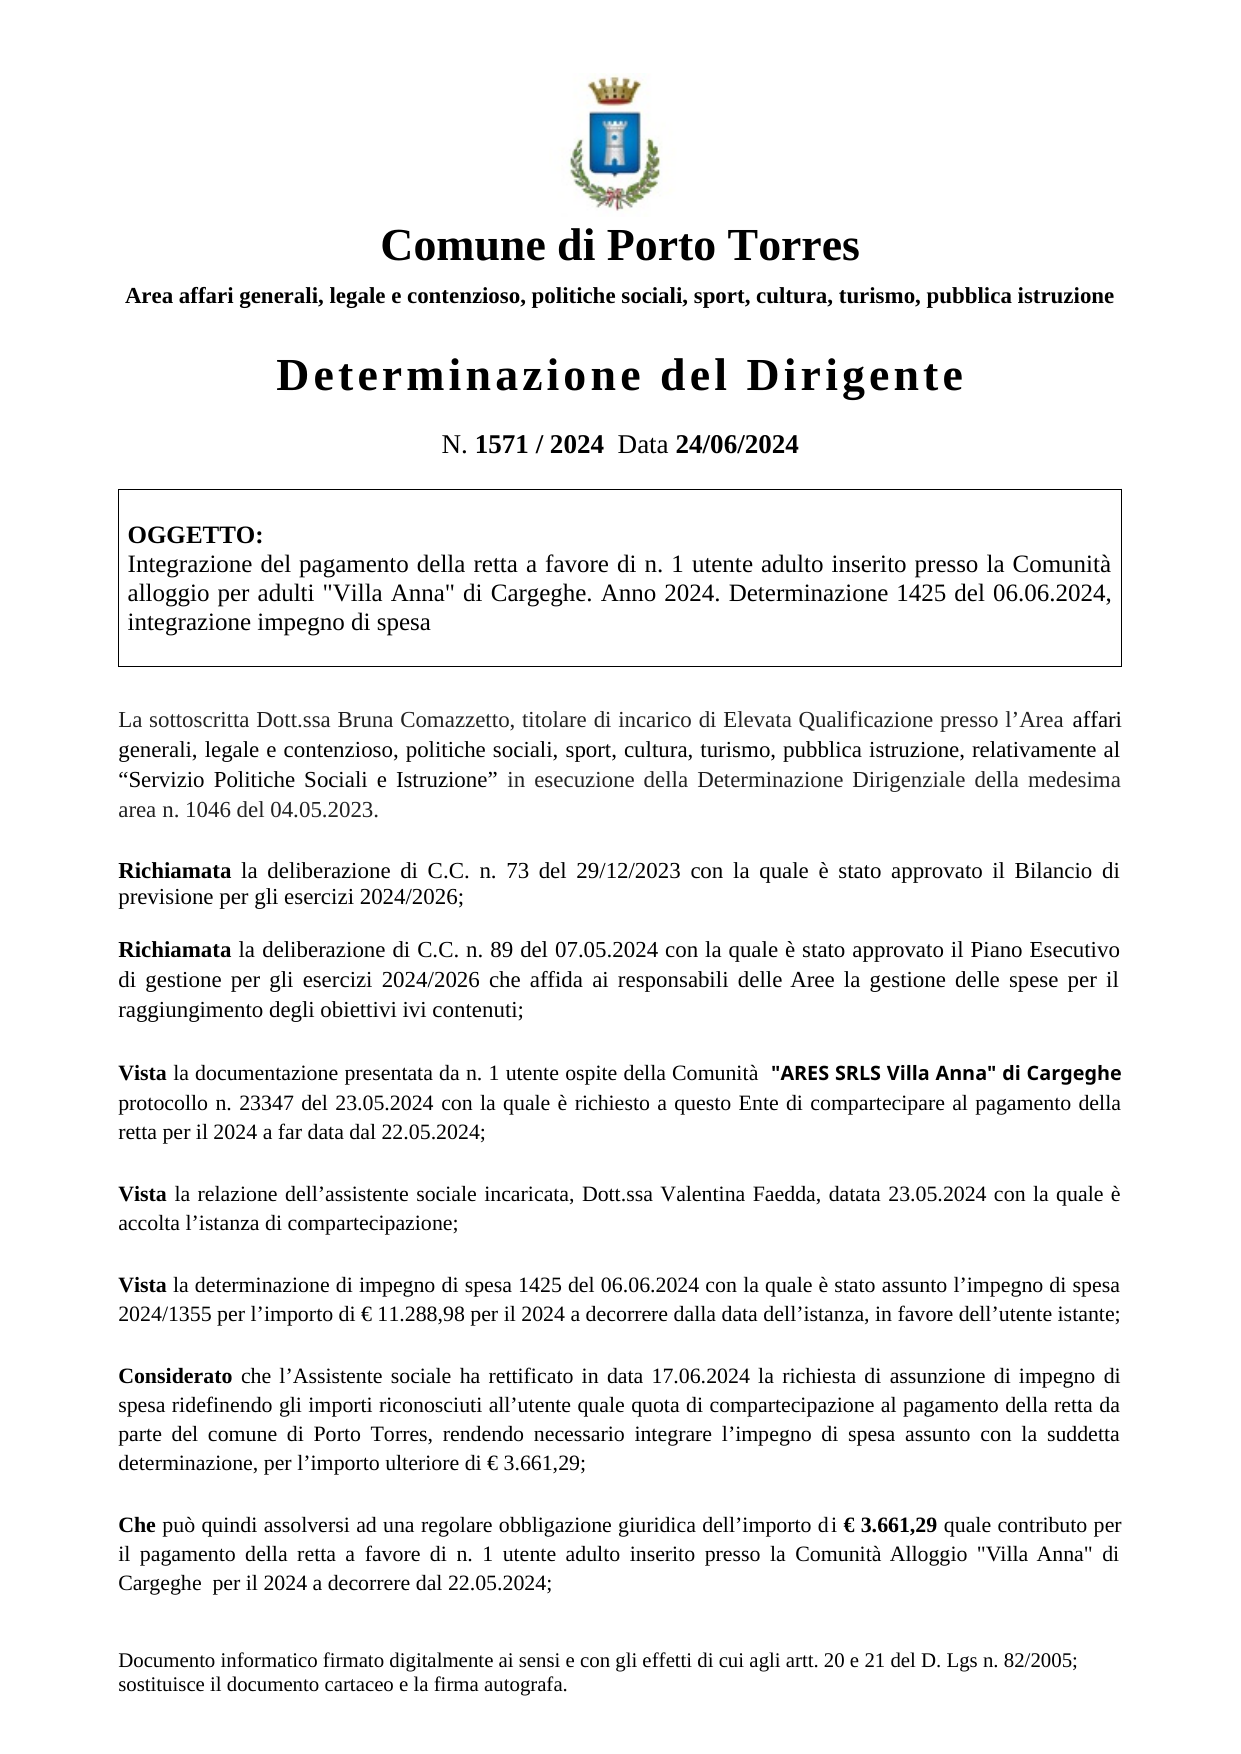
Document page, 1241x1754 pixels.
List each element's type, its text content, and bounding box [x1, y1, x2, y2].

text Vista la determinazione di impegno di spesa 1425 del 06.06.2024 con la quale è stato assunto l’impegno di spesa 2024/1355 per l’importo di € 11.288,98 per il 2024 a decorrere dalla data dell’istanza, in favore dell’utente istante; [118, 1272, 1122, 1326]
text Vista la documentazione presentata da n. 1 utente ospite della Comunità "ARES SRLS Villa Anna" di Cargeghe protocollo n. 23347 del 23.05.2024 con la quale è richiesto a questo Ente di compartecipare al pagamento della retta per il 2024 a far data dal 22.05.2024; [118, 1059, 1122, 1144]
text Che può quindi assolversi ad una regolare obbligazione giuridica dell’importo di € 3.661,29 quale contributo per il pagamento della retta a favore di n. 1 utente adulto inserito presso la Comunità Alloggio "Villa Anna" di Cargeghe per il 2024 a decorrere dal 22.05.2024; [118, 1512, 1122, 1595]
picture [549, 73, 679, 217]
text Considerato che l’Assistente sociale ha rettificato in data 17.06.2024 la richiesta di assunzione di impegno di spesa ridefinendo gli importi riconosciuti all’utente quale quota di compartecipazione al pagamento della retta da parte del comune di Porto Torres, rendendo necessario integrare l’impegno di spesa assunto con la suddetta determinazione, per l’importo ulteriore di € 3.661,29; [118, 1363, 1122, 1475]
text #ID_DET# [118, 328, 1122, 347]
text Area affari generali, legale e contenzioso, politiche sociali, sport, cultura, turismo, pubblica istruzione [118, 282, 1122, 309]
text #DATA_ESECUTIVA# [118, 309, 1122, 328]
text OGGETTO: [119, 517, 1121, 546]
text Richiamata la deliberazione di C.C. n. 73 del 29/12/2023 con la quale è stato approvato il Bilancio di previsione per gli esercizi 2024/2026; [118, 857, 1122, 909]
subtitle Comune di Porto Torres [118, 217, 1122, 270]
subtitle Determinazione del Dirigente [118, 347, 1122, 400]
text Vista la relazione dell’assistente sociale incaricata, Dott.ssa Valentina Faedda, datata 23.05.2024 con la quale è accolta l’istanza di compartecipazione; [118, 1181, 1122, 1235]
text N. 1571 / 2024 Data 24/06/2024 [118, 429, 1122, 460]
text Richiamata la deliberazione di C.C. n. 89 del 07.05.2024 con la quale è stato approvato il Piano Esecutivo di gestione per gli esercizi 2024/2026 che affida ai responsabili delle Aree la gestione delle spese per il raggiungimento degli obiettivi ivi contenuti; [118, 936, 1122, 1022]
text Integrazione del pagamento della retta a favore di n. 1 utente adulto inserito presso la Comunità alloggio per adulti "Villa Anna" di Cargeghe. Anno 2024. Determinazione 1425 del 06.06.2024, integrazione impegno di spesa [119, 546, 1121, 635]
text La sottoscritta Dott.ssa Bruna Comazzetto, titolare di incarico di Elevata Qualificazione presso l’Area affari generali, legale e contenzioso, politiche sociali, sport, cultura, turismo, pubblica istruzione, relativamente al “Servizio Politiche Sociali e Istruzione” in esecuzione della Determinazione Dirigenziale della medesima area n. 1046 del 04.05.2023. [118, 706, 1122, 823]
